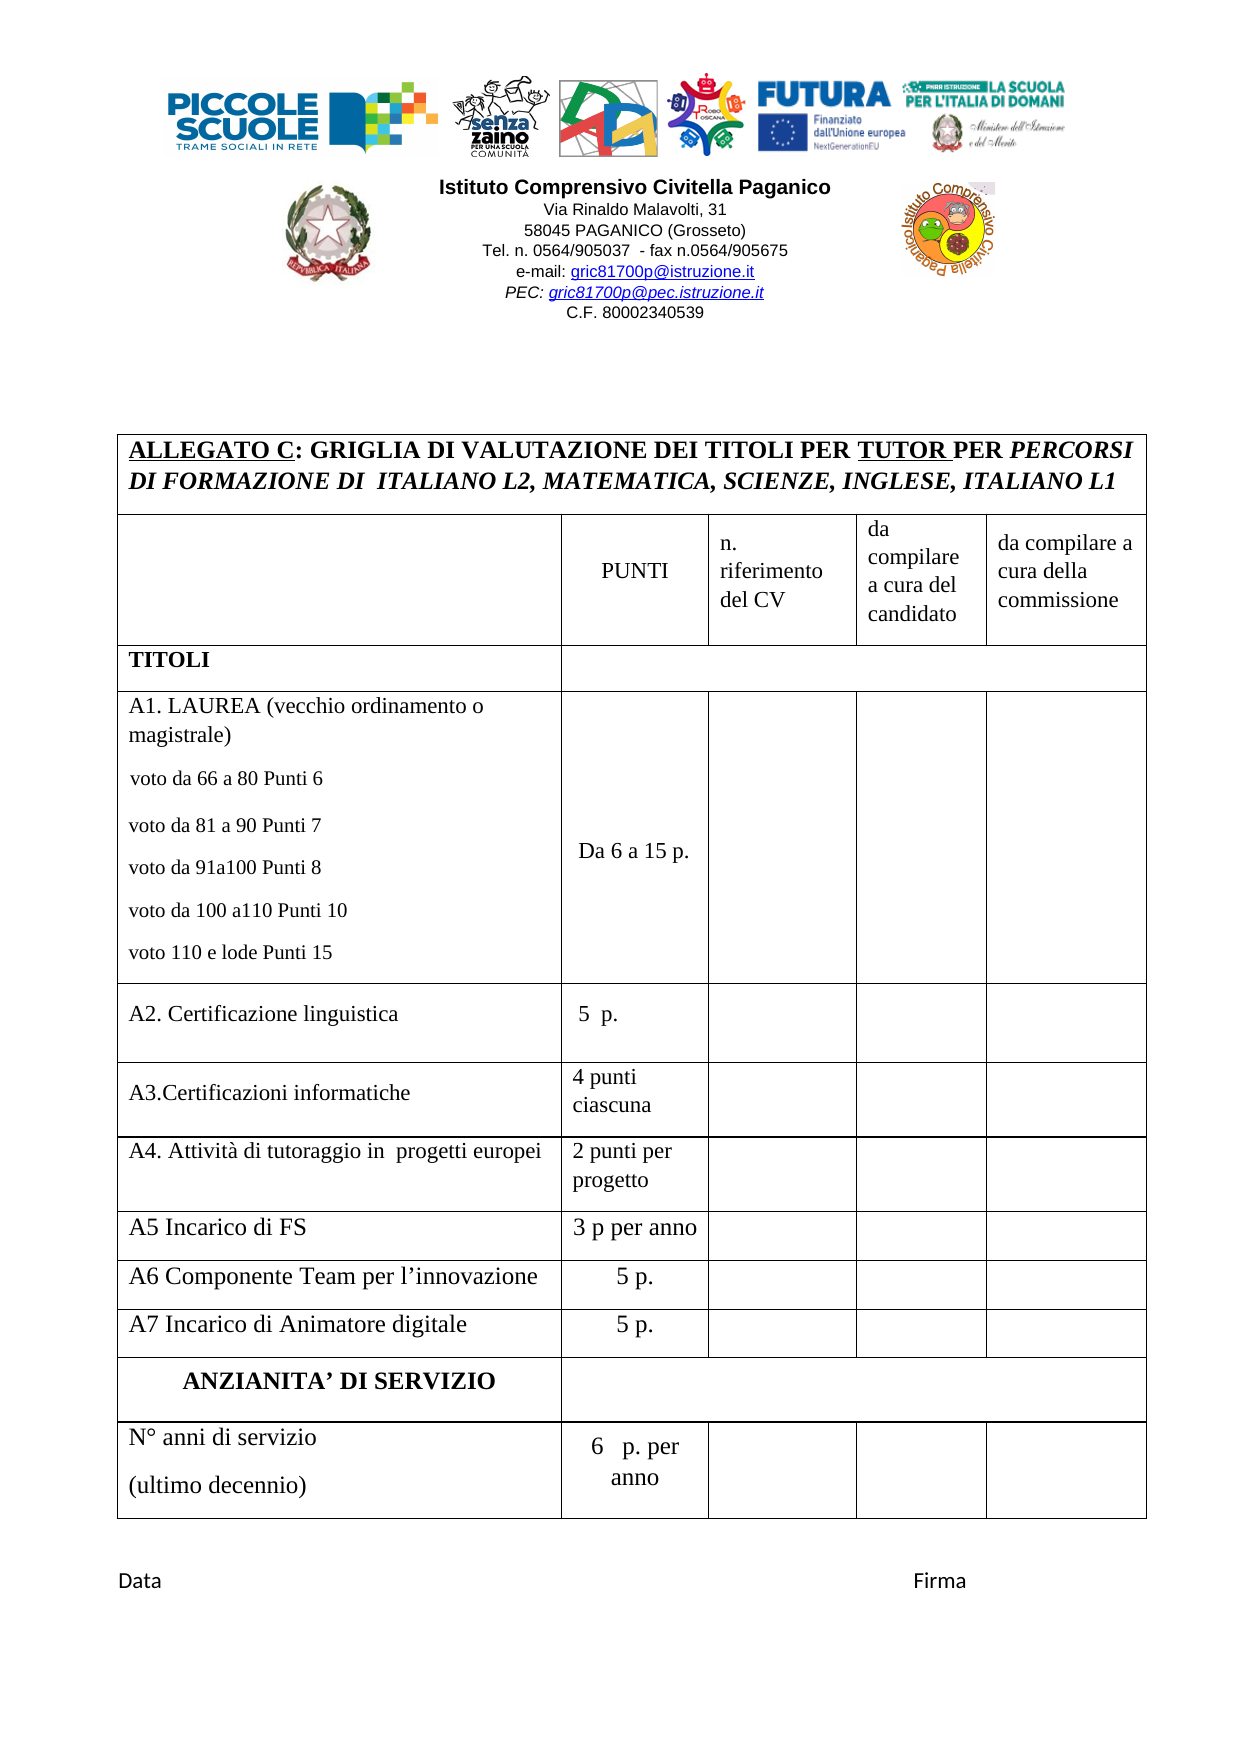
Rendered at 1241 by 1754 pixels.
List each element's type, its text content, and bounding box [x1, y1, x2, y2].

table_cell [857, 1261, 986, 1308]
table_cell [987, 984, 1146, 1062]
table_cell [709, 1423, 856, 1518]
table_cell [857, 1138, 986, 1211]
table_cell 3 p per anno [562, 1212, 708, 1260]
table_cell 5 p. [562, 1261, 708, 1308]
table_cell A3.Certificazioni informatiche [118, 1063, 561, 1136]
table_cell 4 punti ciascuna [562, 1063, 708, 1136]
table_cell [709, 1138, 856, 1211]
table_cell 5 p. [562, 1310, 708, 1357]
picture [667, 73, 746, 157]
table_cell [118, 515, 561, 645]
table_cell [857, 1423, 986, 1518]
table_cell TITOLI [118, 646, 561, 691]
picture [452, 76, 550, 157]
table_cell [987, 1212, 1146, 1260]
table_cell Da 6 a 15 p. [562, 692, 708, 983]
table_cell A1. LAUREA (vecchio ordinamento o magistrale) voto da 66 a 80 Punti 6 voto da 81 a 90 Punti 7 voto da 91a100 Punti 8 voto da 100 a110 Punti 10 voto 110 e lode Punti 15 [118, 692, 561, 983]
picture [752, 75, 1069, 157]
table_cell [562, 1358, 1146, 1421]
table_cell A2. Certificazione linguistica [118, 984, 561, 1062]
table_cell A5 Incarico di FS [118, 1212, 561, 1260]
table_cell da compilare a cura del candidato [857, 515, 986, 645]
table_cell [857, 1063, 986, 1136]
table_cell [987, 692, 1146, 983]
table_cell PUNTI [562, 515, 708, 645]
table_cell 6 p. per anno [562, 1423, 708, 1518]
table_cell [709, 1261, 856, 1308]
table_cell da compilare a cura della commissione [987, 515, 1146, 645]
table_cell [987, 1063, 1146, 1136]
table_header ALLEGATO C: GRIGLIA DI VALUTAZIONE DEI TITOLI PER TUTOR PER PERCORSI DI FORMAZIONE DI ITALIANO L2, MATEMATICA, SCIENZE, INGLESE, ITALIANO L1 [118, 435, 1146, 513]
picture [901, 182, 996, 278]
table_cell [857, 1310, 986, 1357]
table_cell 5 p. [562, 984, 708, 1062]
table_cell [857, 984, 986, 1062]
table_cell [857, 1212, 986, 1260]
table_cell [709, 1212, 856, 1260]
table_cell [709, 1310, 856, 1357]
table_cell [709, 692, 856, 983]
table_cell N° anni di servizio (ultimo decennio) [118, 1423, 561, 1518]
table_cell [562, 646, 1146, 691]
picture [266, 178, 390, 290]
table_cell [987, 1138, 1146, 1211]
picture [162, 77, 439, 157]
table_cell n. riferimento del CV [709, 515, 856, 645]
table_cell [709, 1063, 856, 1136]
table_cell [987, 1261, 1146, 1308]
text Data Firma [118, 1566, 1107, 1594]
table_cell [709, 984, 856, 1062]
table_cell [987, 1423, 1146, 1518]
table_cell A7 Incarico di Animatore digitale [118, 1310, 561, 1357]
table_cell [987, 1310, 1146, 1357]
table_cell [857, 692, 986, 983]
table_cell A4. Attività di tutoraggio in progetti europei [118, 1138, 561, 1211]
table_cell ANZIANITA’ DI SERVIZIO [118, 1358, 561, 1421]
table_cell A6 Componente Team per l’innovazione [118, 1261, 561, 1308]
picture [559, 80, 658, 157]
table_cell 2 punti per progetto [562, 1138, 708, 1211]
